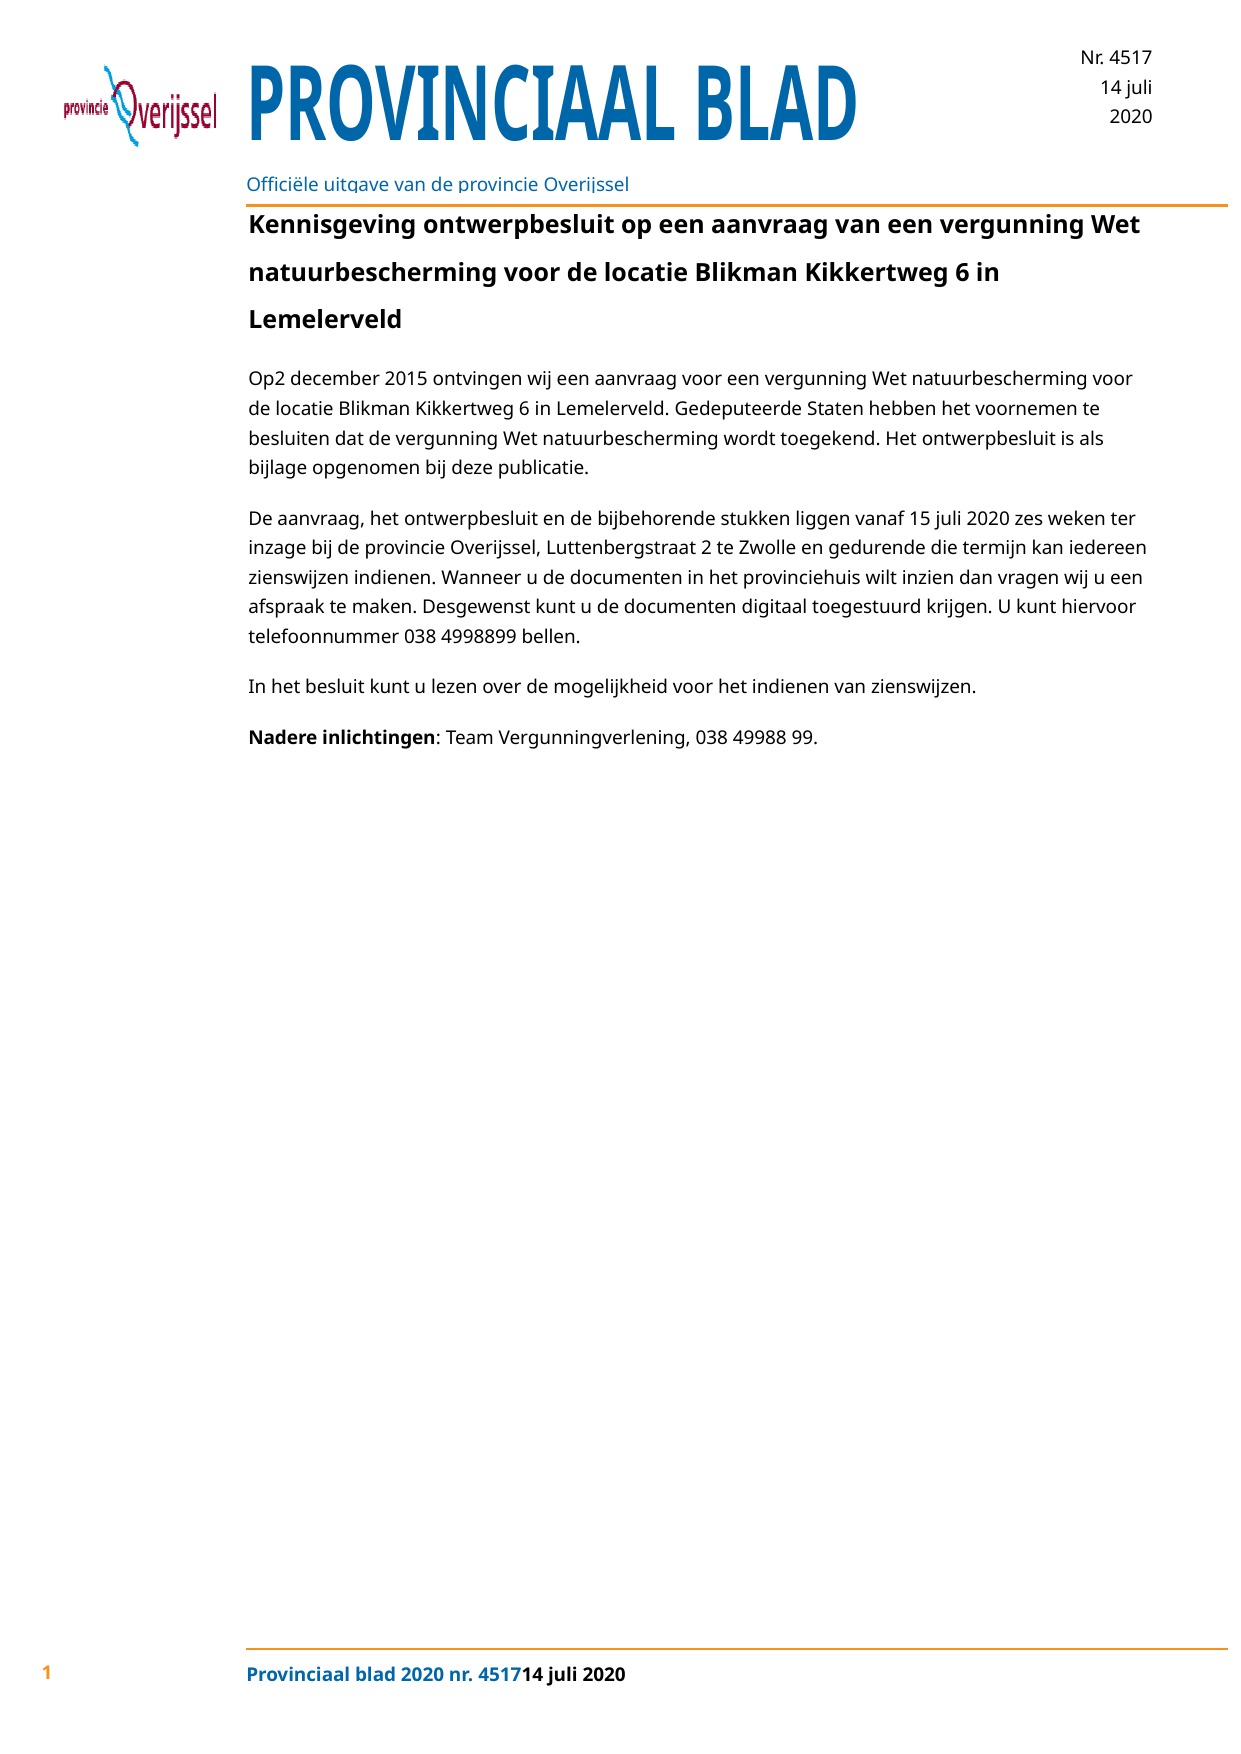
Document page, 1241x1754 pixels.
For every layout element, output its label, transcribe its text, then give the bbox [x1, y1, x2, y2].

text Kennisgeving ontwerpbesluit op een aanvraag van een vergunning Wet natuurbescherming voor de locatie Blikman Kikkertweg 6 in Lemelerveld [248, 207, 1152, 336]
text Op2 december 2015 ontvingen wij een aanvraag voor een vergunning Wet natuurbescherming voor de locatie Blikman Kikkertweg 6 in Lemelerveld. Gedeputeerde Staten hebben het voornemen te besluiten dat de vergunning Wet natuurbescherming wordt toegekend. Het ontwerpbesluit is als bijlage opgenomen bij deze publicatie. [248, 366, 1152, 480]
text Nadere inlichtingen: Team Vergunningverlening, 038 49988 99. [248, 724, 1152, 749]
text In het besluit kunt u lezen over de mogelijkheid voor het indienen van zienswijzen. [248, 673, 1152, 699]
picture [41, 47, 231, 172]
text De aanvraag, het ontwerpbesluit en de bijbehorende stukken liggen vanaf 15 juli 2020 zes weken ter inzage bij de provincie Overijssel, Luttenbergstraat 2 te Zwolle en gedurende die termijn kan iedereen zienswijzen indienen. Wanneer u de documenten in het provinciehuis wilt inzien dan vragen wij u een afspraak te maken. Desgewenst kunt u de documenten digitaal toegestuurd krijgen. U kunt hiervoor telefoonnummer 038 4998899 bellen. [248, 505, 1152, 649]
